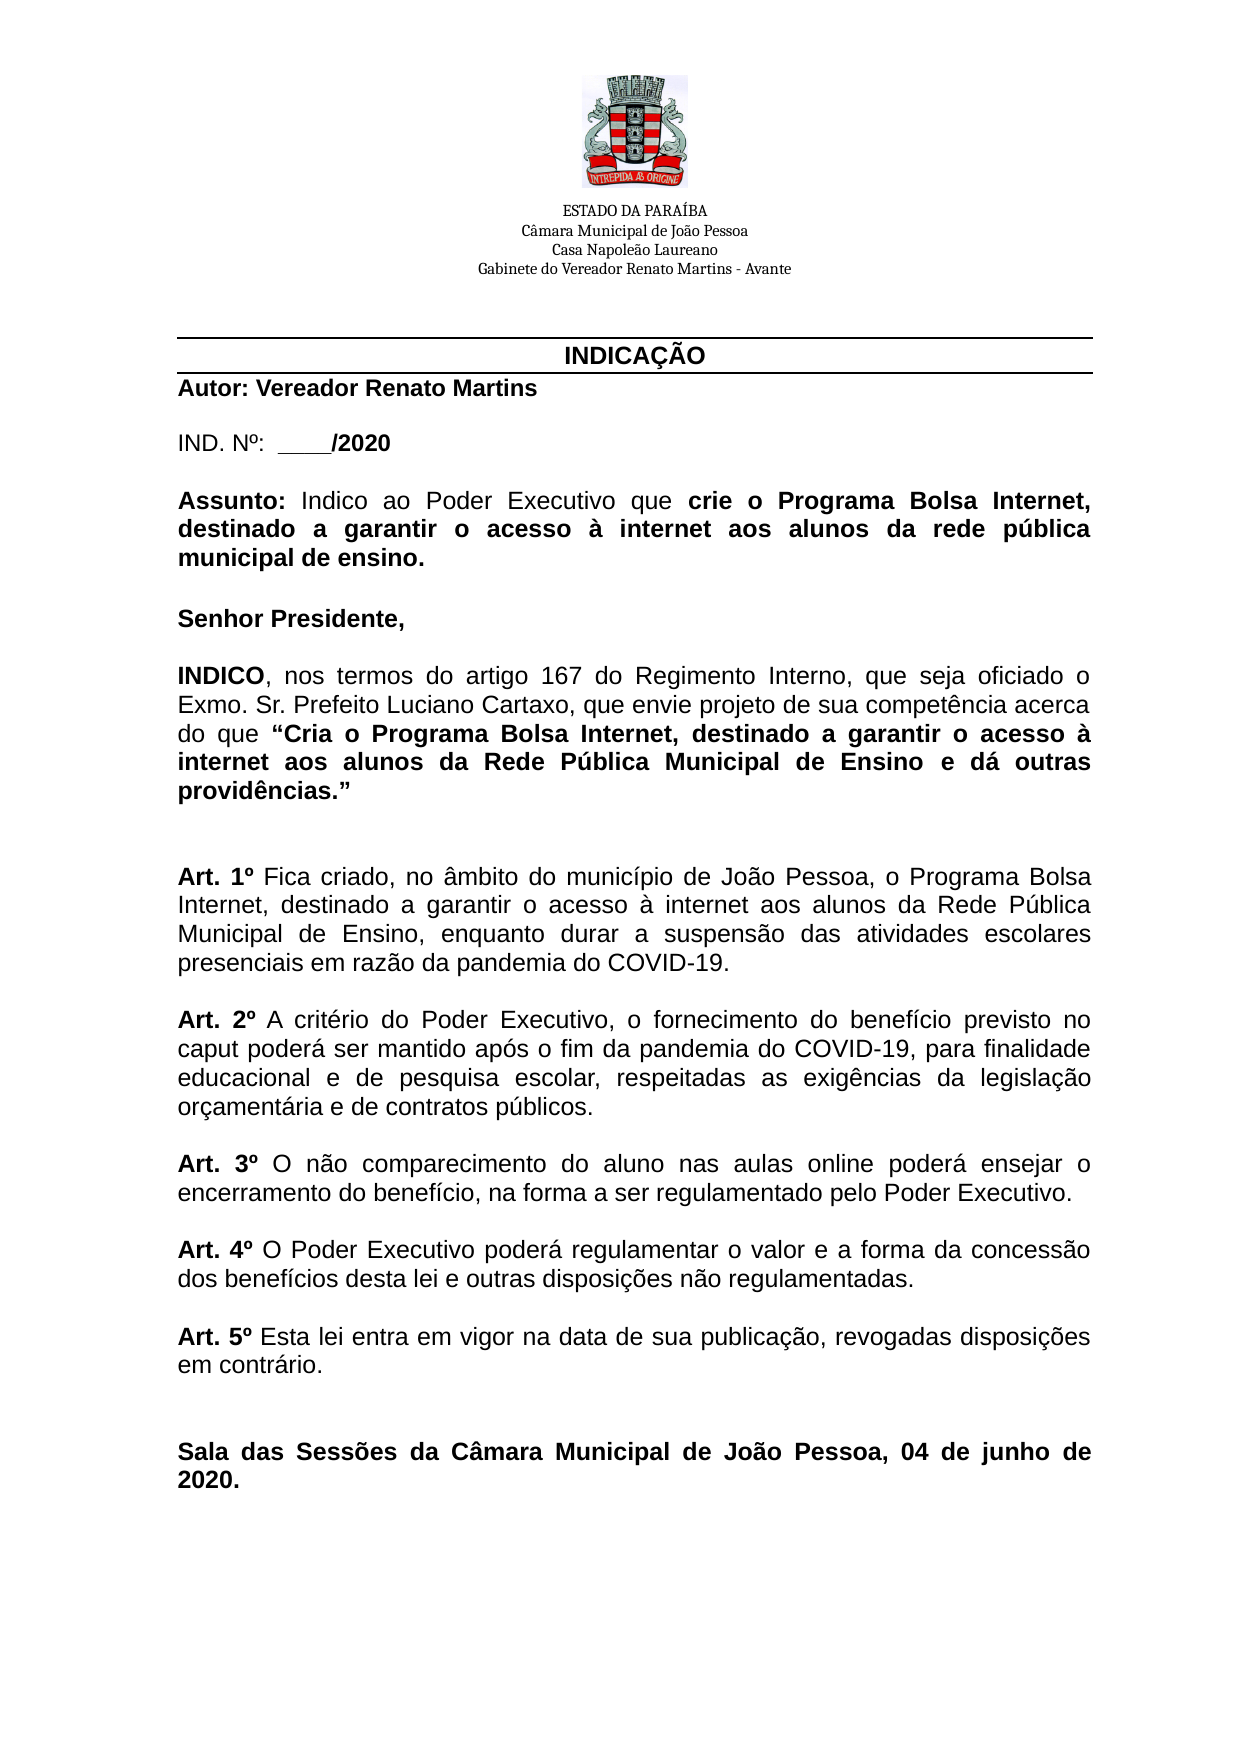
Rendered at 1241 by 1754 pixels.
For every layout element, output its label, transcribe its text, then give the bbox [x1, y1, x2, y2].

table_header INDICO, nos termos do artigo 167 do Regimento Interno, que seja oficiado o Exmo. Sr. Prefeito Luciano Cartaxo, que envie projeto de sua competência acerca do que “Cria o Programa Bolsa Internet, destinado a garantir o acesso à internet aos alunos da Rede Pública Municipal de Ensino e dá outras providências.” [177, 661, 1091, 805]
text Art. 1º Fica criado, no âmbito do município de João Pessoa, o Programa Bolsa Internet, destinado a garantir o acesso à internet aos alunos da Rede Pública Municipal de Ensino, enquanto durar a suspensão das atividades escolares presenciais em razão da pandemia do COVID-19. [177, 805, 1093, 977]
text Art. 2º A critério do Poder Executivo, o fornecimento do benefício previsto no caput poderá ser mantido após o fim da pandemia do COVID-19, para finalidade educacional e de pesquisa escolar, respeitadas as exigências da legislação orçamentária e de contratos públicos. [177, 1006, 1093, 1121]
text INDICAÇÃO [177, 339, 1093, 372]
text Art. 5º Esta lei entra em vigor na data de sua publicação, revogadas disposições em contrário. [177, 1322, 1093, 1379]
text Art. 3º O não comparecimento do aluno nas aulas online poderá ensejar o encerramento do benefício, na forma a ser regulamentado pelo Poder Executivo. [177, 1149, 1093, 1207]
text Autor: Vereador Renato Martins [177, 374, 1093, 402]
table_header Assunto: Indico ao Poder Executivo que crie o Programa Bolsa Internet, destinado a garantir o acesso à internet aos alunos da rede pública municipal de ensino. [176, 457, 1091, 575]
text Senhor Presidente, [177, 604, 1093, 632]
text Sala das Sessões da Câmara Municipal de João Pessoa, 04 de junho de 2020. [177, 1437, 1093, 1494]
text Art. 4º O Poder Executivo poderá regulamentar o valor e a forma da concessão dos benefícios desta lei e outras disposições não regulamentadas. [177, 1236, 1093, 1293]
text IND. Nº: ____/2020 [177, 429, 1093, 457]
